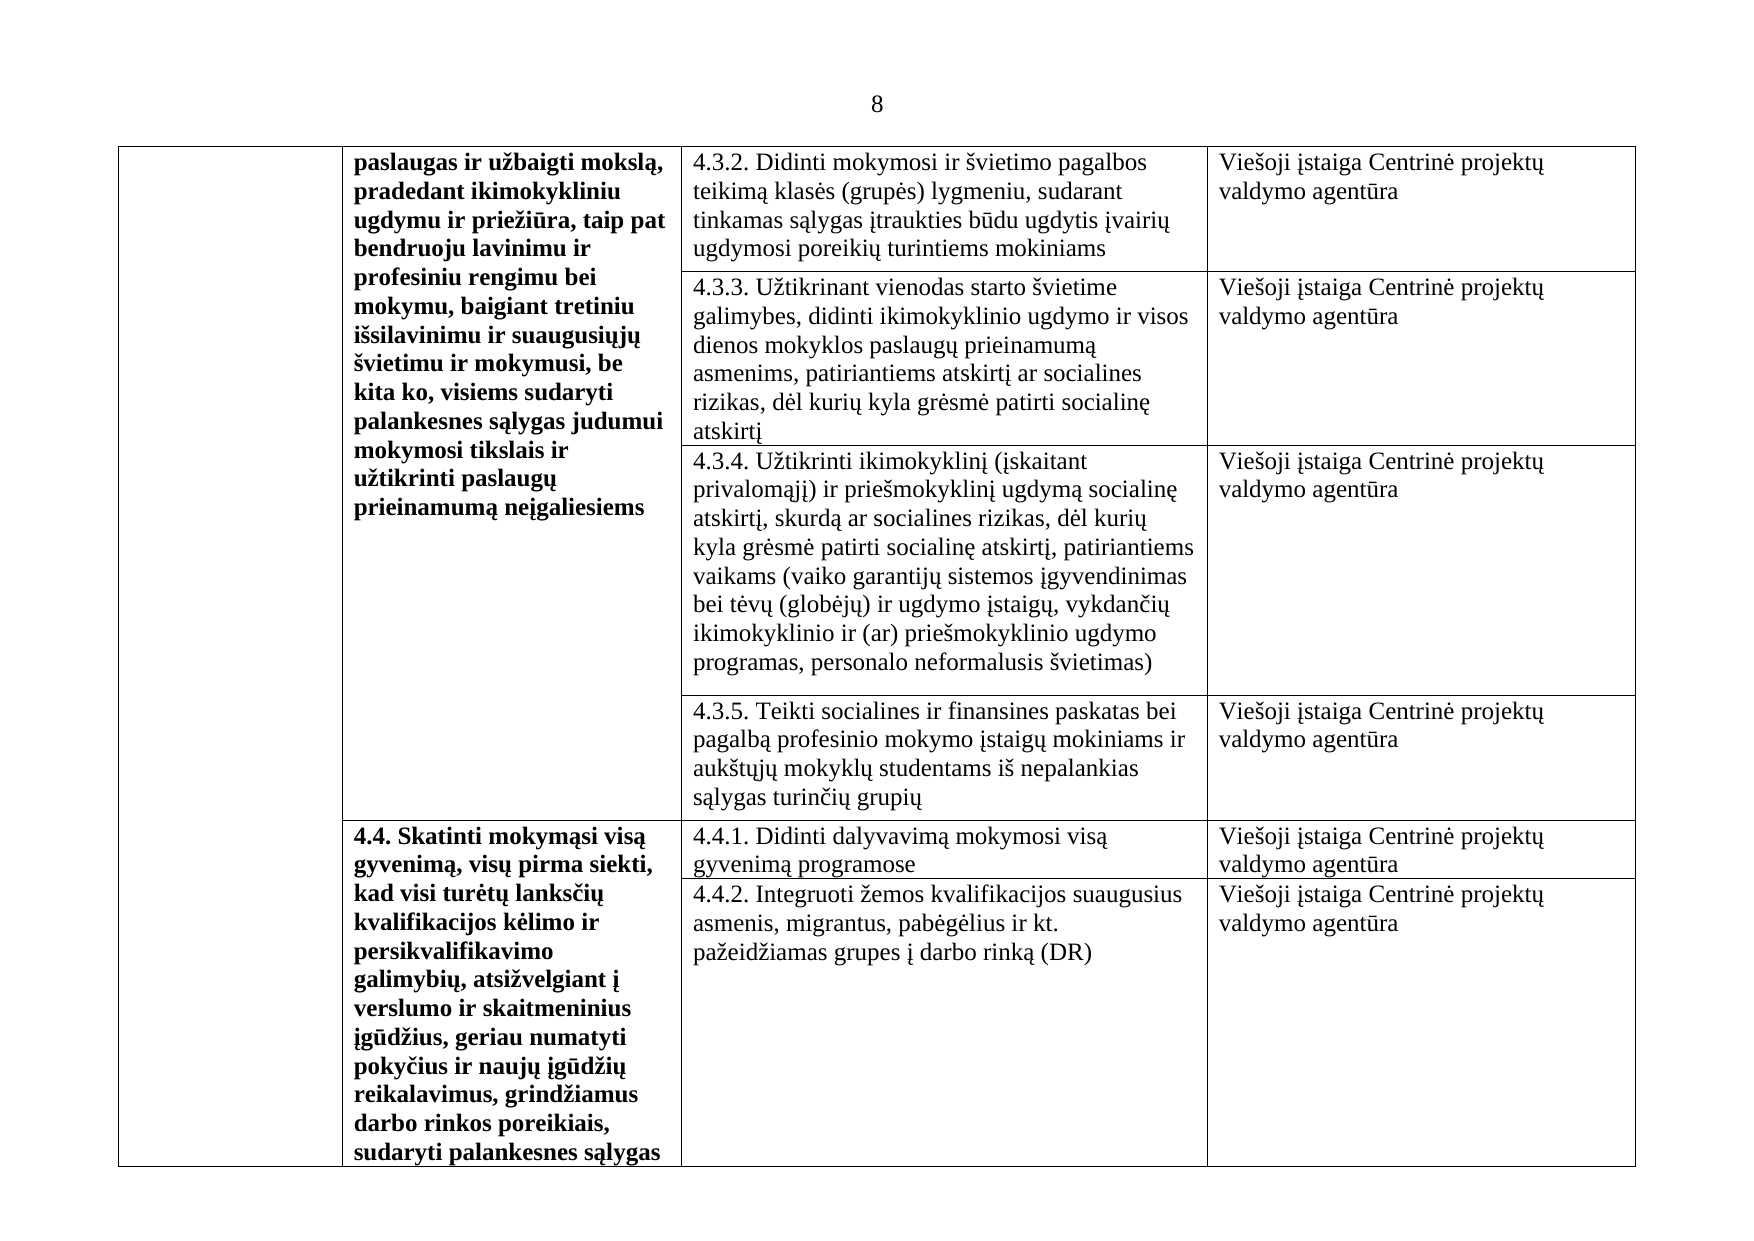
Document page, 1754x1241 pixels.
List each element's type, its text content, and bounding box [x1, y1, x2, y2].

table_cell Viešoji įstaiga Centrinė projektų valdymo agentūra [1208, 272, 1635, 445]
table_cell 4.4.2. Integruoti žemos kvalifikacijos suaugusius asmenis, migrantus, pabėgėlius ir kt. pažeidžiamas grupes į darbo rinką (DR) [682, 879, 1207, 1166]
table_cell 4.3.2. Didinti mokymosi ir švietimo pagalbos teikimą klasės (grupės) lygmeniu, sudarant tinkamas sąlygas įtraukties būdu ugdytis įvairių ugdymosi poreikių turintiems mokiniams [682, 147, 1207, 271]
table_cell paslaugas ir užbaigti mokslą, pradedant ikimokykliniu ugdymu ir priežiūra, taip pat bendruoju lavinimu ir profesiniu rengimu bei mokymu, baigiant tretiniu išsilavinimu ir suaugusiųjų švietimu ir mokymusi, be kita ko, visiems sudaryti palankesnes sąlygas judumui mokymosi tikslais ir užtikrinti paslaugų prieinamumą neįgaliesiems [343, 147, 681, 820]
table_cell 4.3.4. Užtikrinti ikimokyklinį (įskaitant privalomąjį) ir priešmokyklinį ugdymą socialinę atskirtį, skurdą ar socialines rizikas, dėl kurių kyla grėsmė patirti socialinę atskirtį, patiriantiems vaikams (vaiko garantijų sistemos įgyvendinimas bei tėvų (globėjų) ir ugdymo įstaigų, vykdančių ikimokyklinio ir (ar) priešmokyklinio ugdymo programas, personalo neformalusis švietimas) [682, 446, 1207, 695]
table_cell Viešoji įstaiga Centrinė projektų valdymo agentūra [1208, 821, 1635, 878]
table_cell Viešoji įstaiga Centrinė projektų valdymo agentūra [1208, 696, 1635, 820]
table_cell 4.3.3. Užtikrinant vienodas starto švietime galimybes, didinti ikimokyklinio ugdymo ir visos dienos mokyklos paslaugų prieinamumą asmenims, patiriantiems atskirtį ar socialines rizikas, dėl kurių kyla grėsmė patirti socialinę atskirtį [682, 272, 1207, 445]
table_cell Viešoji įstaiga Centrinė projektų valdymo agentūra [1208, 879, 1635, 1166]
table_cell Viešoji įstaiga Centrinė projektų valdymo agentūra [1208, 446, 1635, 695]
table_cell [119, 147, 342, 1166]
table_cell 4.4. Skatinti mokymąsi visą gyvenimą, visų pirma siekti, kad visi turėtų lanksčių kvalifikacijos kėlimo ir persikvalifikavimo galimybių, atsižvelgiant į verslumo ir skaitmeninius įgūdžius, geriau numatyti pokyčius ir naujų įgūdžių reikalavimus, grindžiamus darbo rinkos poreikiais, sudaryti palankesnes sąlygas [343, 821, 681, 1166]
table_cell 4.3.5. Teikti socialines ir finansines paskatas bei pagalbą profesinio mokymo įstaigų mokiniams ir aukštųjų mokyklų studentams iš nepalankias sąlygas turinčių grupių [682, 696, 1207, 820]
table_cell Viešoji įstaiga Centrinė projektų valdymo agentūra [1208, 147, 1635, 271]
table_cell 4.4.1. Didinti dalyvavimą mokymosi visą gyvenimą programose [682, 821, 1207, 878]
